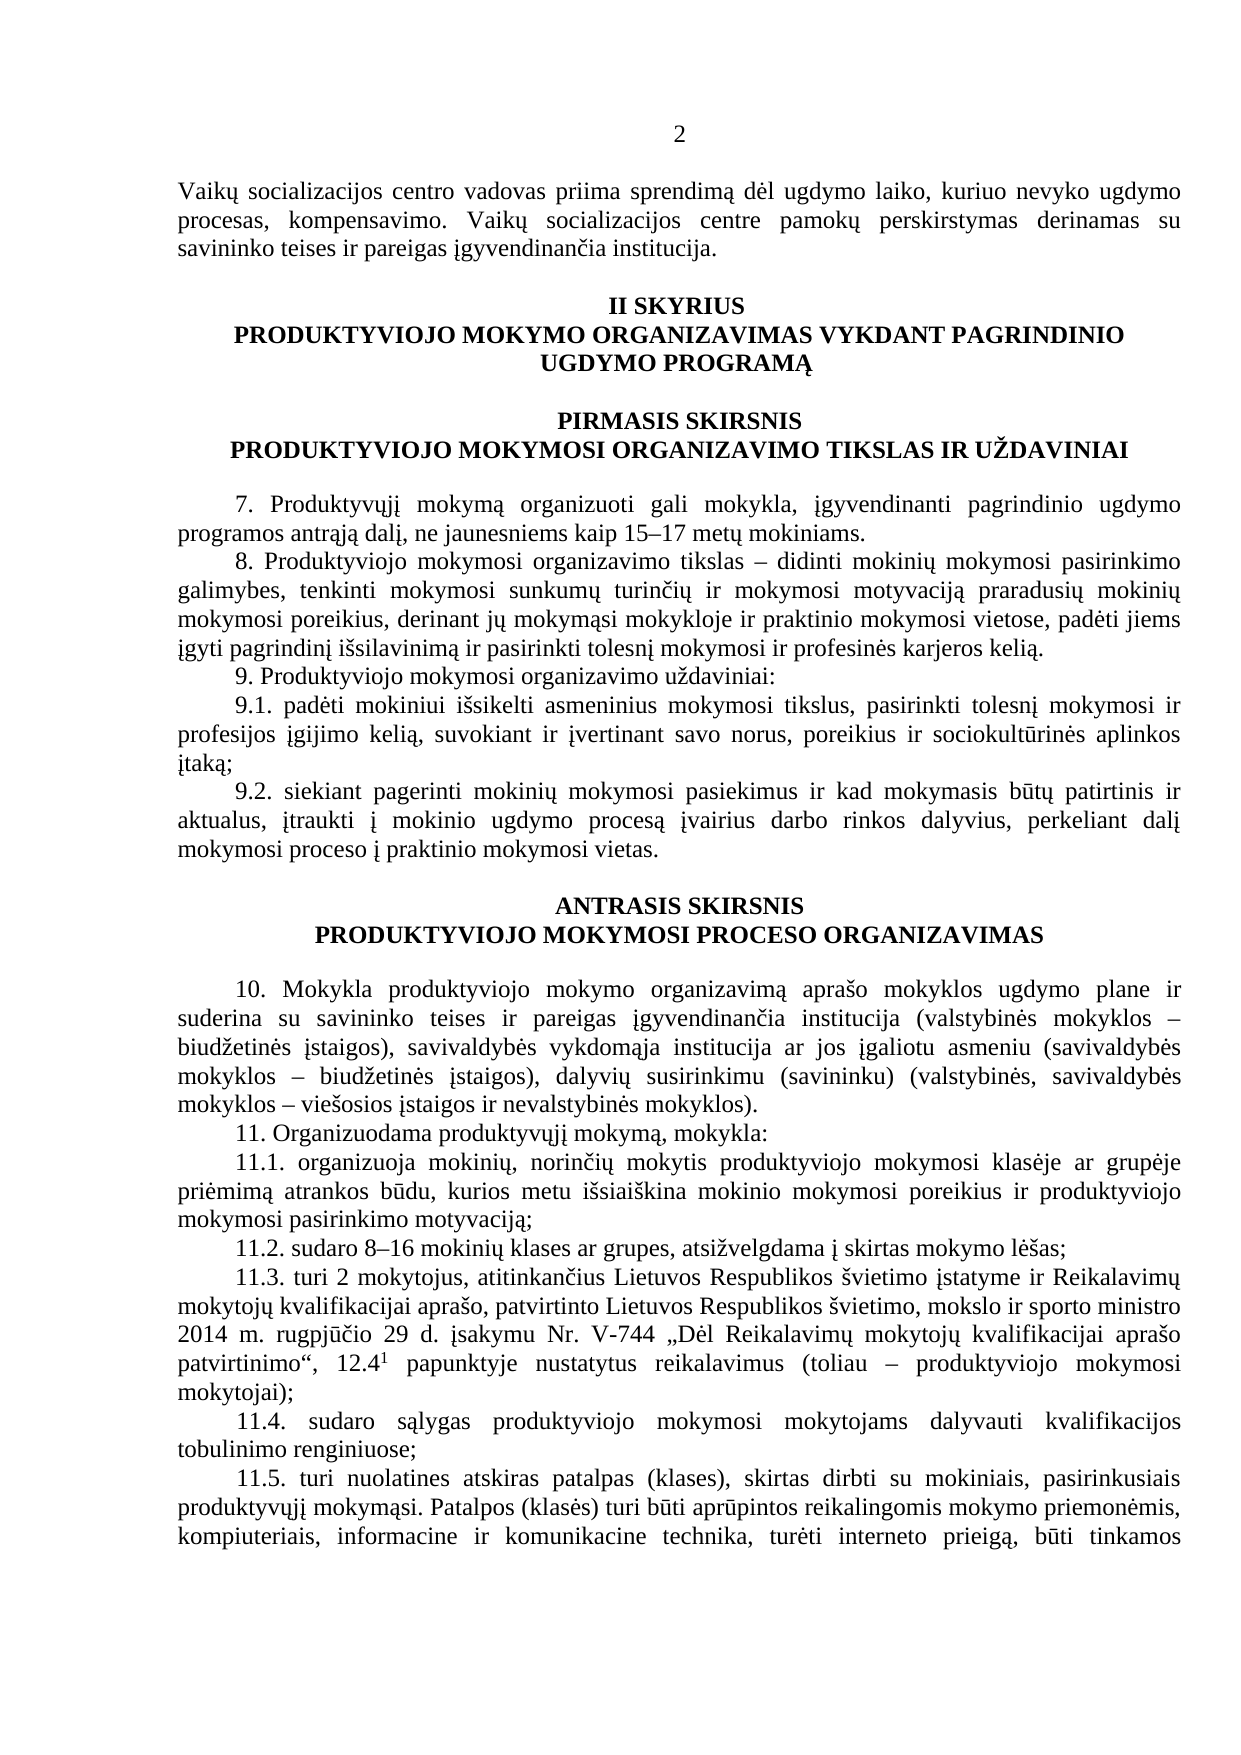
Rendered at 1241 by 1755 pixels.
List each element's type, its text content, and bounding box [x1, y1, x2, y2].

text PRODUKTYVIOJO MOKYMOSI ORGANIZAVIMO TIKSLAS IR UŽDAVINIAI [177, 435, 1182, 463]
text 11.3. turi 2 mokytojus, atitinkančius Lietuvos Respublikos švietimo įstatyme ir Reikalavimų mokytojų kvalifikacijai aprašo, patvirtinto Lietuvos Respublikos švietimo, mokslo ir sporto ministro 2014 m. rugpjūčio 29 d. įsakymu Nr. V-744 „Dėl Reikalavimų mokytojų kvalifikacijai aprašo patvirtinimo“, 12.41 papunktyje nustatytus reikalavimus (toliau – produktyviojo mokymosi mokytojai); [177, 1262, 1182, 1406]
text ANTRASIS SKIRSNIS [177, 891, 1182, 920]
text 11.5. turi nuolatines atskiras patalpas (klases), skirtas dirbti su mokiniais, pasirinkusiais produktyvųjį mokymąsi. Patalpos (klasės) turi būti aprūpintos reikalingomis mokymo priemonėmis, kompiuteriais, informacine ir komunikacine technika, turėti interneto prieigą, būti tinkamos [177, 1463, 1182, 1549]
text 7. Produktyvųjį mokymą organizuoti gali mokykla, įgyvendinanti pagrindinio ugdymo programos antrąją dalį, ne jaunesniems kaip 15–17 metų mokiniams. [177, 489, 1182, 546]
text 10. Mokykla produktyviojo mokymo organizavimą aprašo mokyklos ugdymo plane ir suderina su savininko teises ir pareigas įgyvendinančia institucija (valstybinės mokyklos – biudžetinės įstaigos), savivaldybės vykdomąja institucija ar jos įgaliotu asmeniu (savivaldybės mokyklos – biudžetinės įstaigos), dalyvių susirinkimu (savininku) (valstybinės, savivaldybės mokyklos – viešosios įstaigos ir nevalstybinės mokyklos). [177, 974, 1182, 1118]
text II SKYRIUS [177, 291, 1182, 320]
text PIRMASIS SKIRSNIS [177, 406, 1182, 435]
text Vaikų socializacijos centro vadovas priima sprendimą dėl ugdymo laiko, kuriuo nevyko ugdymo procesas, kompensavimo. Vaikų socializacijos centre pamokų perskirstymas derinamas su savininko teises ir pareigas įgyvendinančia institucija. [177, 176, 1182, 262]
text 8. Produktyviojo mokymosi organizavimo tikslas – didinti mokinių mokymosi pasirinkimo galimybes, tenkinti mokymosi sunkumų turinčių ir mokymosi motyvaciją praradusių mokinių mokymosi poreikius, derinant jų mokymąsi mokykloje ir praktinio mokymosi vietose, padėti jiems įgyti pagrindinį išsilavinimą ir pasirinkti tolesnį mokymosi ir profesinės karjeros kelią. [177, 546, 1182, 661]
text 9.2. siekiant pagerinti mokinių mokymosi pasiekimus ir kad mokymasis būtų patirtinis ir aktualus, įtraukti į mokinio ugdymo procesą įvairius darbo rinkos dalyvius, perkeliant dalį mokymosi proceso į praktinio mokymosi vietas. [177, 776, 1182, 863]
text 11. Organizuodama produktyvųjį mokymą, mokykla: [177, 1118, 1182, 1147]
text 11.4. sudaro sąlygas produktyviojo mokymosi mokytojams dalyvauti kvalifikacijos tobulinimo renginiuose; [177, 1406, 1182, 1463]
text 11.1. organizuoja mokinių, norinčių mokytis produktyviojo mokymosi klasėje ar grupėje priėmimą atrankos būdu, kurios metu išsiaiškina mokinio mokymosi poreikius ir produktyviojo mokymosi pasirinkimo motyvaciją; [177, 1147, 1182, 1233]
text 11.2. sudaro 8–16 mokinių klases ar grupes, atsižvelgdama į skirtas mokymo lėšas; [177, 1233, 1182, 1262]
text PRODUKTYVIOJO MOKYMOSI PROCESO ORGANIZAVIMAS [177, 920, 1182, 949]
text PRODUKTYVIOJO MOKYMO ORGANIZAVIMAS VYKDANT PAGRINDINIO UGDYMO PROGRAMĄ [177, 320, 1182, 377]
text 9.1. padėti mokiniui išsikelti asmeninius mokymosi tikslus, pasirinkti tolesnį mokymosi ir profesijos įgijimo kelią, suvokiant ir įvertinant savo norus, poreikius ir sociokultūrinės aplinkos įtaką; [177, 690, 1182, 776]
text 9. Produktyviojo mokymosi organizavimo uždaviniai: [177, 661, 1182, 690]
